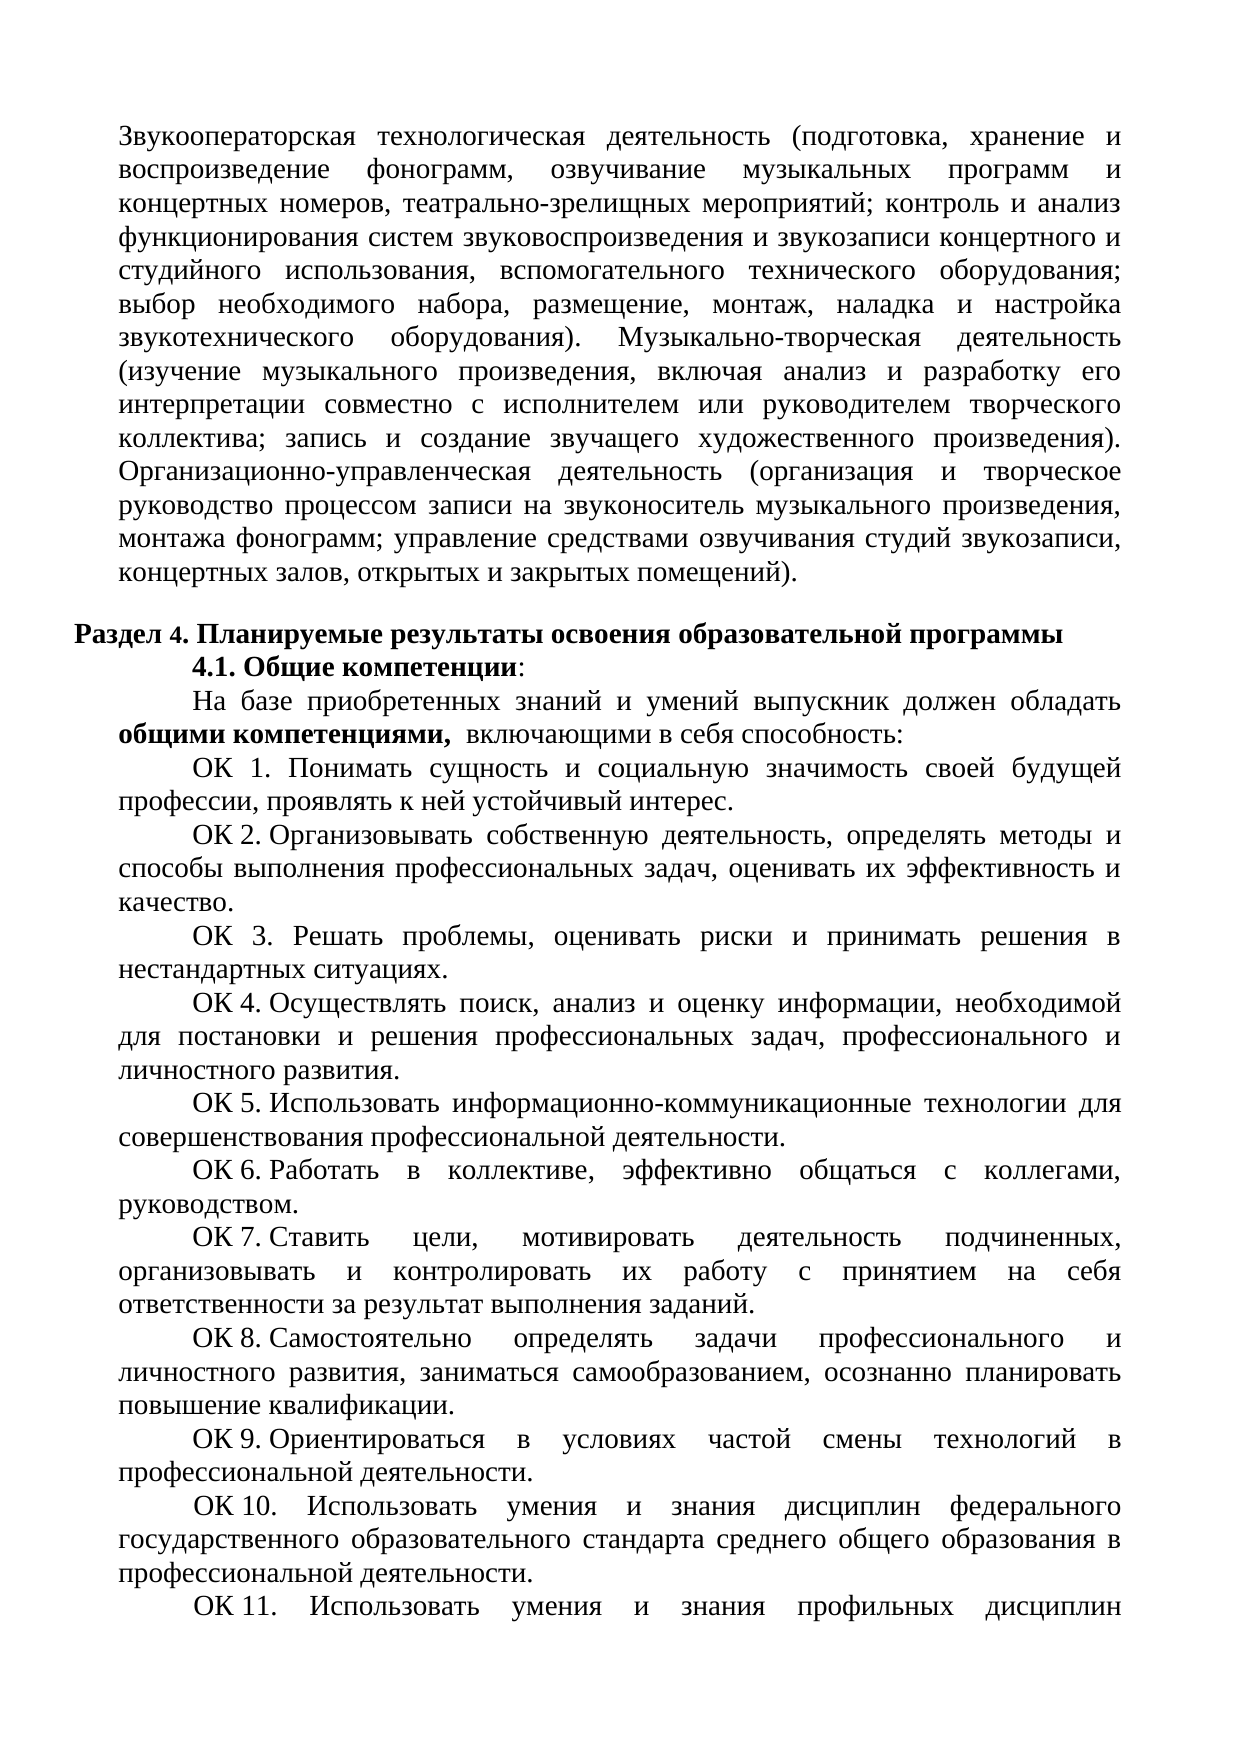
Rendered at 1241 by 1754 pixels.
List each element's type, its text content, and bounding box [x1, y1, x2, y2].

text 4.1. Общие компетенции: [118, 649, 1122, 683]
text ОК 4. Осуществлять поиск, анализ и оценку информации, необходимой для постановки и решения профессиональных задач, профессионального и личностного развития. [118, 985, 1122, 1085]
text Раздел 4. Планируемые результаты освоения образовательной программы [74, 616, 1122, 649]
text ОК 7. Ставить цели, мотивировать деятельность подчиненных, организовывать и контролировать их работу с принятием на себя ответственности за результат выполнения заданий. [118, 1219, 1122, 1320]
text ОК 9. Ориентироваться в условиях частой смены технологий в профессиональной деятельности. [118, 1421, 1122, 1488]
text На базе приобретенных знаний и умений выпускник должен обладать общими компетенциями, включающими в себя способность: [118, 683, 1122, 750]
text Звукооператорская технологическая деятельность (подготовка, хранение и воспроизведение фонограмм, озвучивание музыкальных программ и концертных номеров, театрально-зрелищных мероприятий; контроль и анализ функционирования систем звуковоспроизведения и звукозаписи концертного и студийного использования, вспомогательного технического оборудования; выбор необходимого набора, размещение, монтаж, наладка и настройка звукотехнического оборудования). Музыкально-творческая деятельность (изучение музыкального произведения, включая анализ и разработку его интерпретации совместно с исполнителем или руководителем творческого коллектива; запись и создание звучащего художественного произведения). Организационно-управленческая деятельность (организация и творческое руководство процессом записи на звуконоситель музыкального произведения, монтажа фонограмм; управление средствами озвучивания студий звукозаписи, концертных залов, открытых и закрытых помещений). [118, 118, 1122, 588]
text ОК 2. Организовывать собственную деятельность, определять методы и способы выполнения профессиональных задач, оценивать их эффективность и качество. [118, 817, 1122, 918]
text ОК 11. Использовать умения и знания профильных дисциплин [118, 1588, 1122, 1622]
text ОК 10. Использовать умения и знания дисциплин федерального государственного образовательного стандарта среднего общего образования в профессиональной деятельности. [118, 1488, 1122, 1588]
text ОК 8. Самостоятельно определять задачи профессионального и личностного развития, заниматься самообразованием, осознанно планировать повышение квалификации. [118, 1320, 1122, 1421]
text ОК 6. Работать в коллективе, эффективно общаться с коллегами, руководством. [118, 1152, 1122, 1219]
text ОК 5. Использовать информационно-коммуникационные технологии для совершенствования профессиональной деятельности. [118, 1085, 1122, 1152]
text ОК 3. Решать проблемы, оценивать риски и принимать решения в нестандартных ситуациях. [118, 918, 1122, 985]
text ОК 1. Понимать сущность и социальную значимость своей будущей профессии, проявлять к ней устойчивый интерес. [118, 750, 1122, 817]
